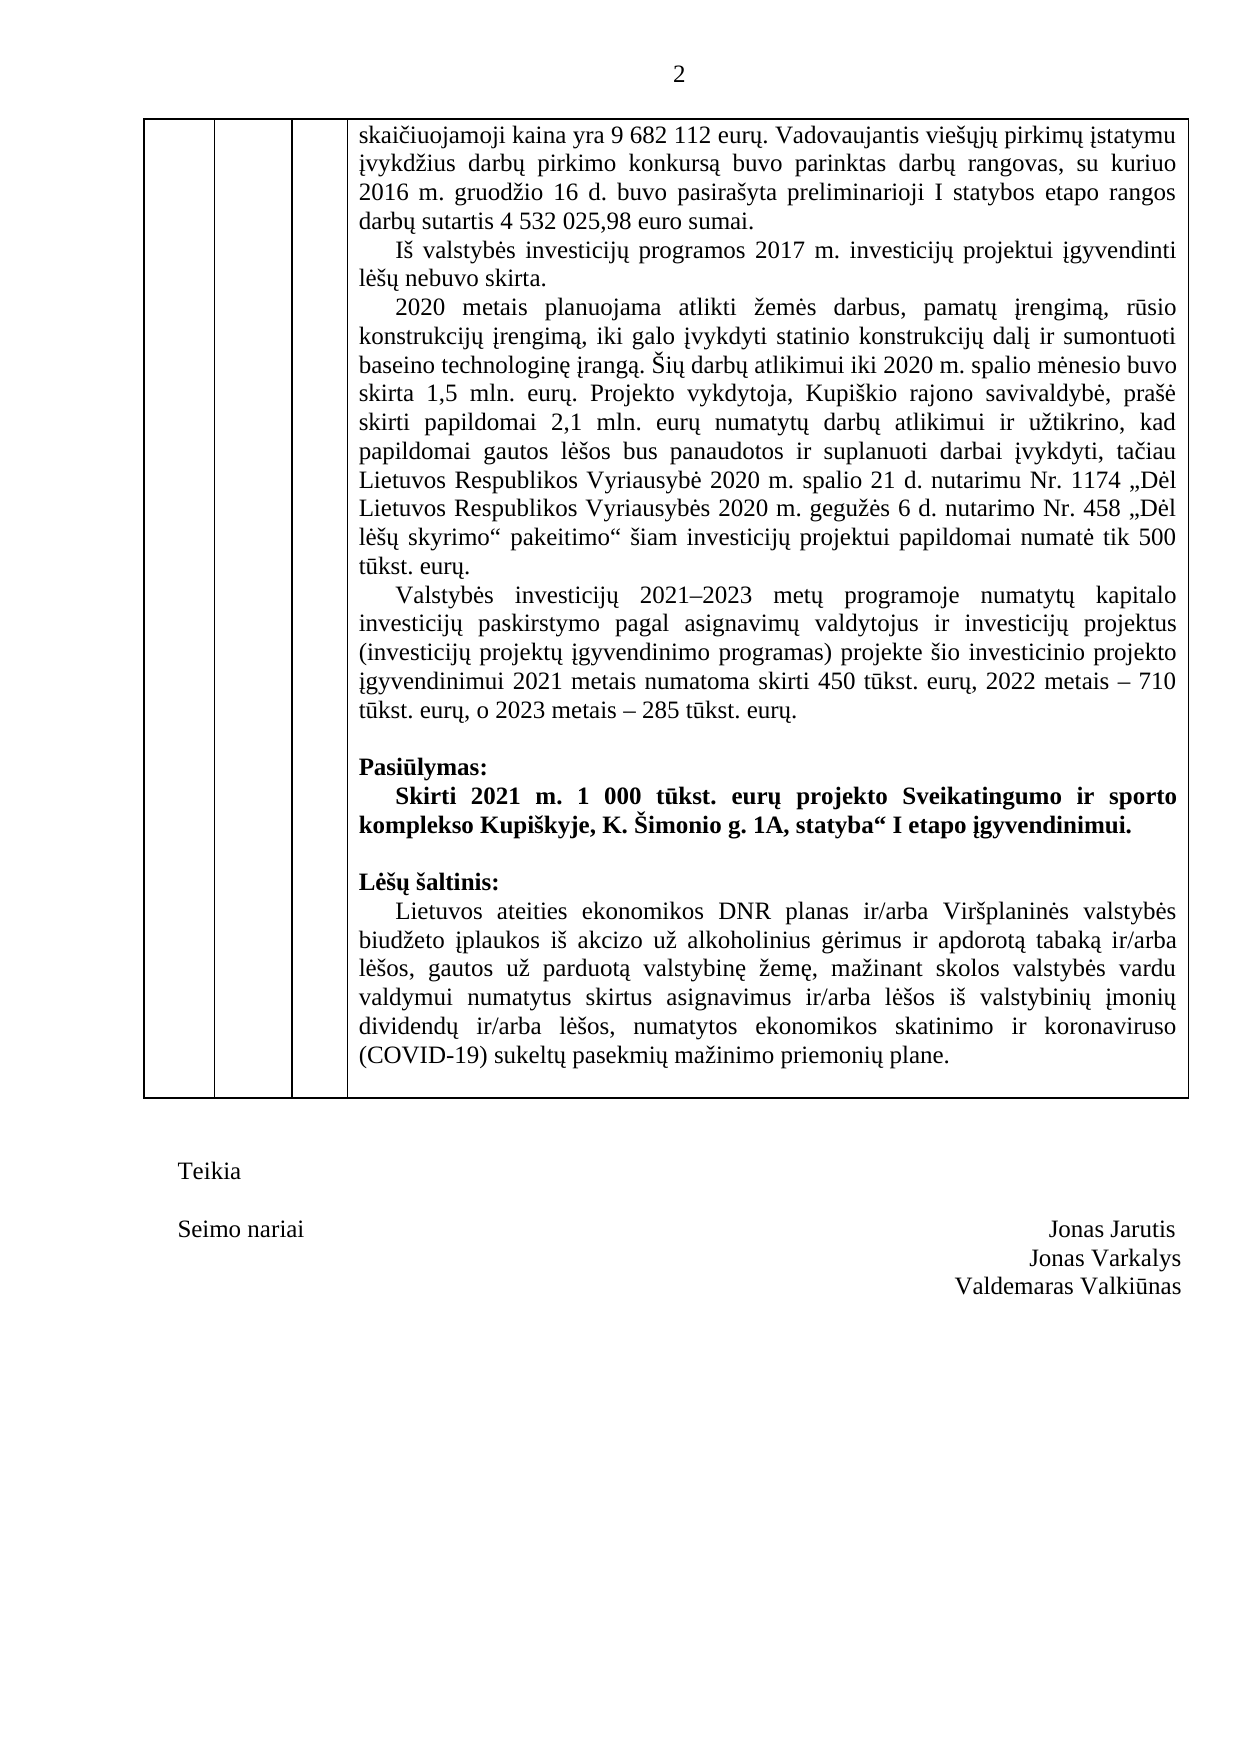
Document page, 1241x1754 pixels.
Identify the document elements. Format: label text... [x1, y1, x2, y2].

table_cell [293, 120, 347, 1097]
table_cell [145, 120, 214, 1097]
table_cell skaičiuojamoji kaina yra 9 682 112 eurų. Vadovaujantis viešųjų pirkimų įstatymu įvykdžius darbų pirkimo konkursą buvo parinktas darbų rangovas, su kuriuo 2016 m. gruodžio 16 d. buvo pasirašyta preliminarioji I statybos etapo rangos darbų sutartis 4 532 025,98 euro sumai. Iš valstybės investicijų programos 2017 m. investicijų projektui įgyvendinti lėšų nebuvo skirta. 2020 metais planuojama atlikti žemės darbus, pamatų įrengimą, rūsio konstrukcijų įrengimą, iki galo įvykdyti statinio konstrukcijų dalį ir sumontuoti baseino technologinę įrangą. Šių darbų atlikimui iki 2020 m. spalio mėnesio buvo skirta 1,5 mln. eurų. Projekto vykdytoja, Kupiškio rajono savivaldybė, prašė skirti papildomai 2,1 mln. eurų numatytų darbų atlikimui ir užtikrino, kad papildomai gautos lėšos bus panaudotos ir suplanuoti darbai įvykdyti, tačiau Lietuvos Respublikos Vyriausybė 2020 m. spalio 21 d. nutarimu Nr. 1174 „Dėl Lietuvos Respublikos Vyriausybės 2020 m. gegužės 6 d. nutarimo Nr. 458 „Dėl lėšų skyrimo“ pakeitimo“ šiam investicijų projektui papildomai numatė tik 500 tūkst. eurų. Valstybės investicijų 2021–2023 metų programoje numatytų kapitalo investicijų paskirstymo pagal asignavimų valdytojus ir investicijų projektus (investicijų projektų įgyvendinimo programas) projekte šio investicinio projekto įgyvendinimui 2021 metais numatoma skirti 450 tūkst. eurų, 2022 metais – 710 tūkst. eurų, o 2023 metais – 285 tūkst. eurų. Pasiūlymas: Skirti 2021 m. 1 000 tūkst. eurų projekto Sveikatingumo ir sporto komplekso Kupiškyje, K. Šimonio g. 1A, statyba“ I etapo įgyvendinimui. Lėšų šaltinis: Lietuvos ateities ekonomikos DNR planas ir/arba Viršplaninės valstybės biudžeto įplaukos iš akcizo už alkoholinius gėrimus ir apdorotą tabaką ir/arba lėšos, gautos už parduotą valstybinę žemę, mažinant skolos valstybės vardu valdymui numatytus skirtus asignavimus ir/arba lėšos iš valstybinių įmonių dividendų ir/arba lėšos, numatytos ekonomikos skatinimo ir koronaviruso (COVID-19) sukeltų pasekmių mažinimo priemonių plane. [348, 120, 1188, 1097]
text Valdemaras Valkiūnas [177, 1271, 1181, 1300]
text Jonas Varkalys [177, 1243, 1181, 1271]
text Teikia [177, 1156, 1181, 1185]
text Seimo nariai Jonas Jarutis [177, 1214, 1181, 1243]
table_cell [215, 120, 291, 1097]
